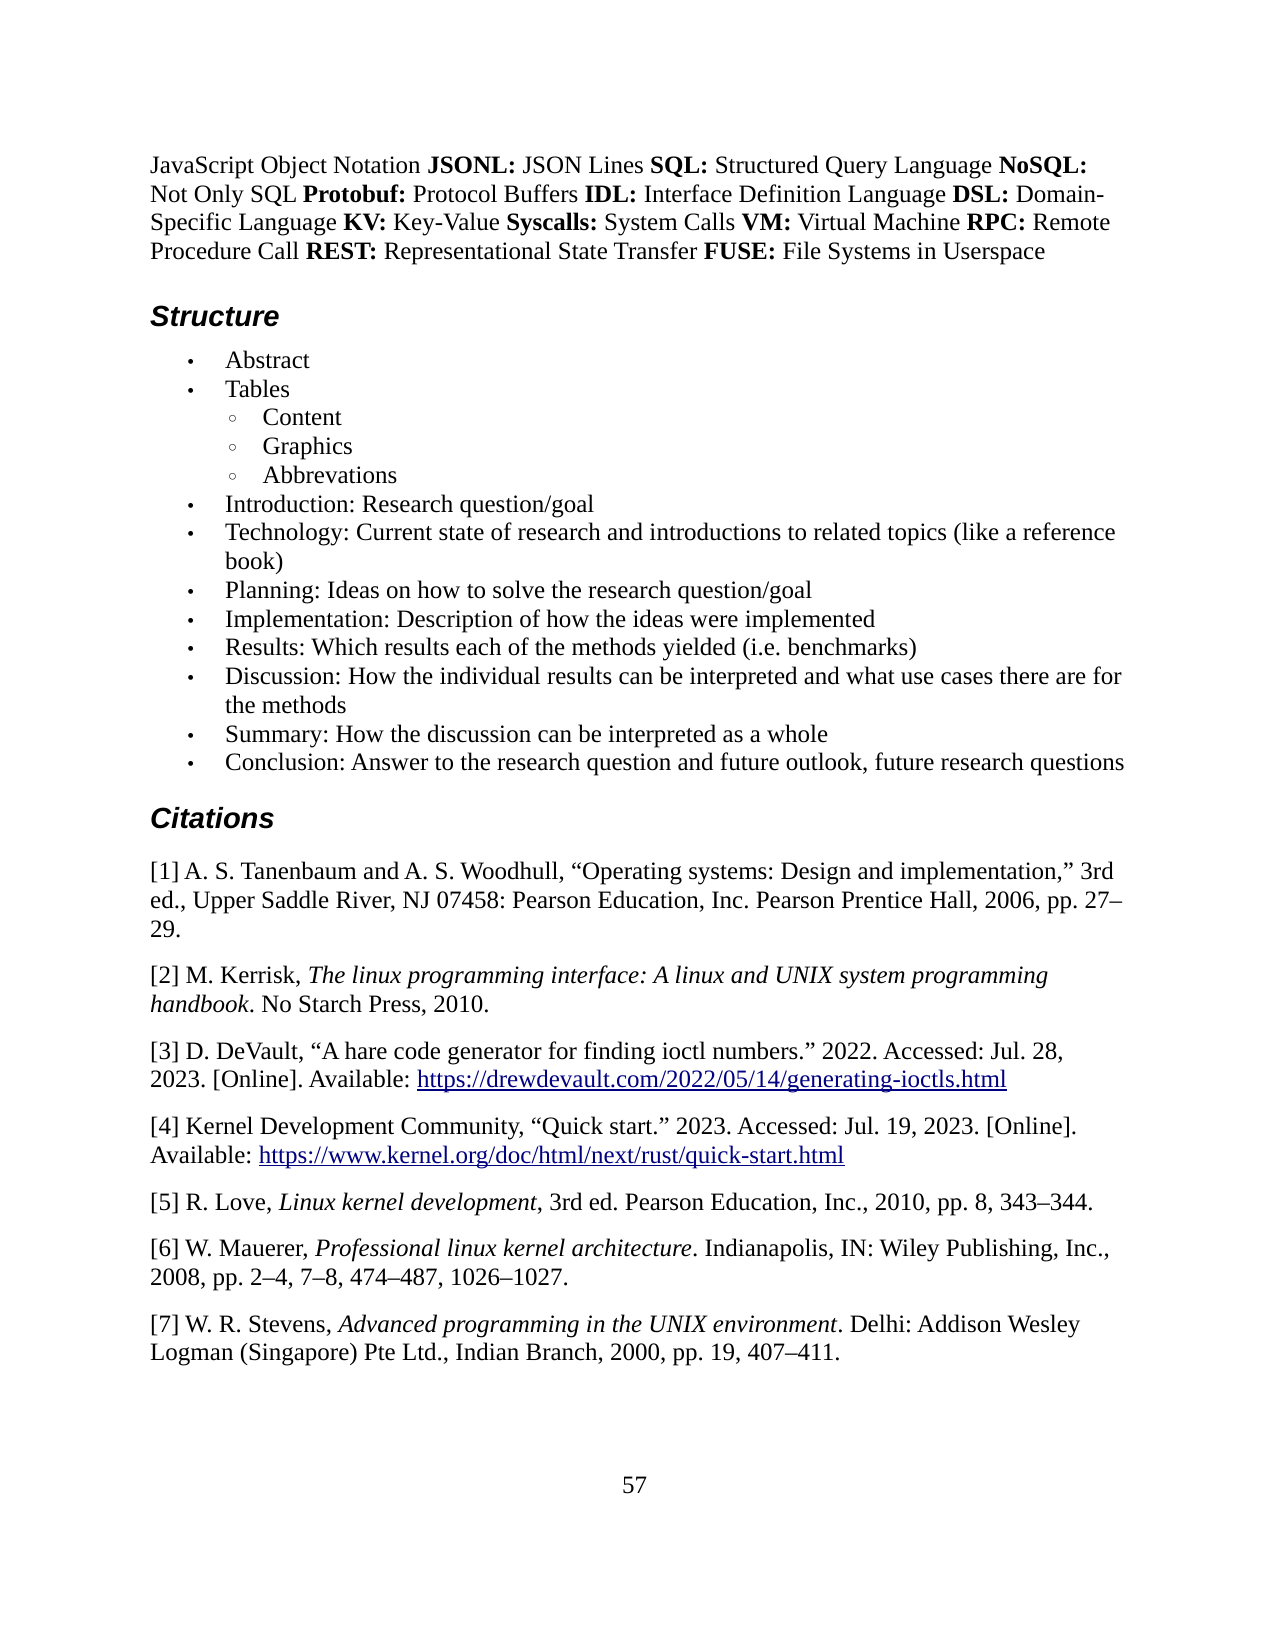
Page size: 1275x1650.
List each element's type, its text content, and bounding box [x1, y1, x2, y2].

list Abstract [187, 345, 1125, 374]
text [7] W. R. Stevens, Advanced programming in the UNIX environment. Delhi: Addison Wesley Logman (Singapore) Pte Ltd., Indian Branch, 2000, pp. 19, 407–411. [150, 1309, 1125, 1366]
list Implementation: Description of how the ideas were implemented [187, 604, 1125, 632]
list Summary: How the discussion can be interpreted as a whole [187, 719, 1125, 747]
text [3] D. DeVault, “A hare code generator for finding ioctl numbers.” 2022. Accessed: Jul. 28, 2023. [Online]. Available: https://drewdevault.com/2022/05/14/generating-ioctls.html [150, 1036, 1125, 1093]
subtitle Citations [150, 801, 1125, 835]
text [2] M. Kerrisk, The linux programming interface: A linux and UNIX system programming handbook. No Starch Press, 2010. [150, 960, 1125, 1018]
text [6] W. Mauerer, Professional linux kernel architecture. Indianapolis, IN: Wiley Publishing, Inc., 2008, pp. 2–4, 7–8, 474–487, 1026–1027. [150, 1233, 1125, 1291]
list Conclusion: Answer to the research question and future outlook, future research questions [187, 747, 1125, 776]
list Planning: Ideas on how to solve the research question/goal [187, 575, 1125, 604]
text [5] R. Love, Linux kernel development, 3rd ed. Pearson Education, Inc., 2010, pp. 8, 343–344. [150, 1187, 1125, 1215]
subtitle Structure [150, 299, 1125, 332]
list Introduction: Research question/goal [187, 489, 1125, 517]
list Tables [187, 374, 1125, 402]
list Graphics [225, 431, 1125, 460]
list Discussion: How the individual results can be interpreted and what use cases there are for the methods [187, 661, 1125, 719]
text [4] Kernel Development Community, “Quick start.” 2023. Accessed: Jul. 19, 2023. [Online]. Available: https://www.kernel.org/doc/html/next/rust/quick-start.html [150, 1111, 1125, 1169]
text JavaScript Object Notation JSONL: JSON Lines SQL: Structured Query Language NoSQL: Not Only SQL Protobuf: Protocol Buffers IDL: Interface Definition Language DSL: Domain-Specific Language KV: Key-Value Syscalls: System Calls VM: Virtual Machine RPC: Remote Procedure Call REST: Representational State Transfer FUSE: File Systems in Userspace [150, 150, 1125, 265]
text [1] A. S. Tanenbaum and A. S. Woodhull, “Operating systems: Design and implementation,” 3rd ed., Upper Saddle River, NJ 07458: Pearson Education, Inc. Pearson Prentice Hall, 2006, pp. 27–29. [150, 856, 1125, 942]
list Results: Which results each of the methods yielded (i.e. benchmarks) [187, 632, 1125, 661]
list Abbrevations [225, 460, 1125, 489]
list Content [225, 402, 1125, 431]
list Technology: Current state of research and introductions to related topics (like a reference book) [187, 517, 1125, 575]
